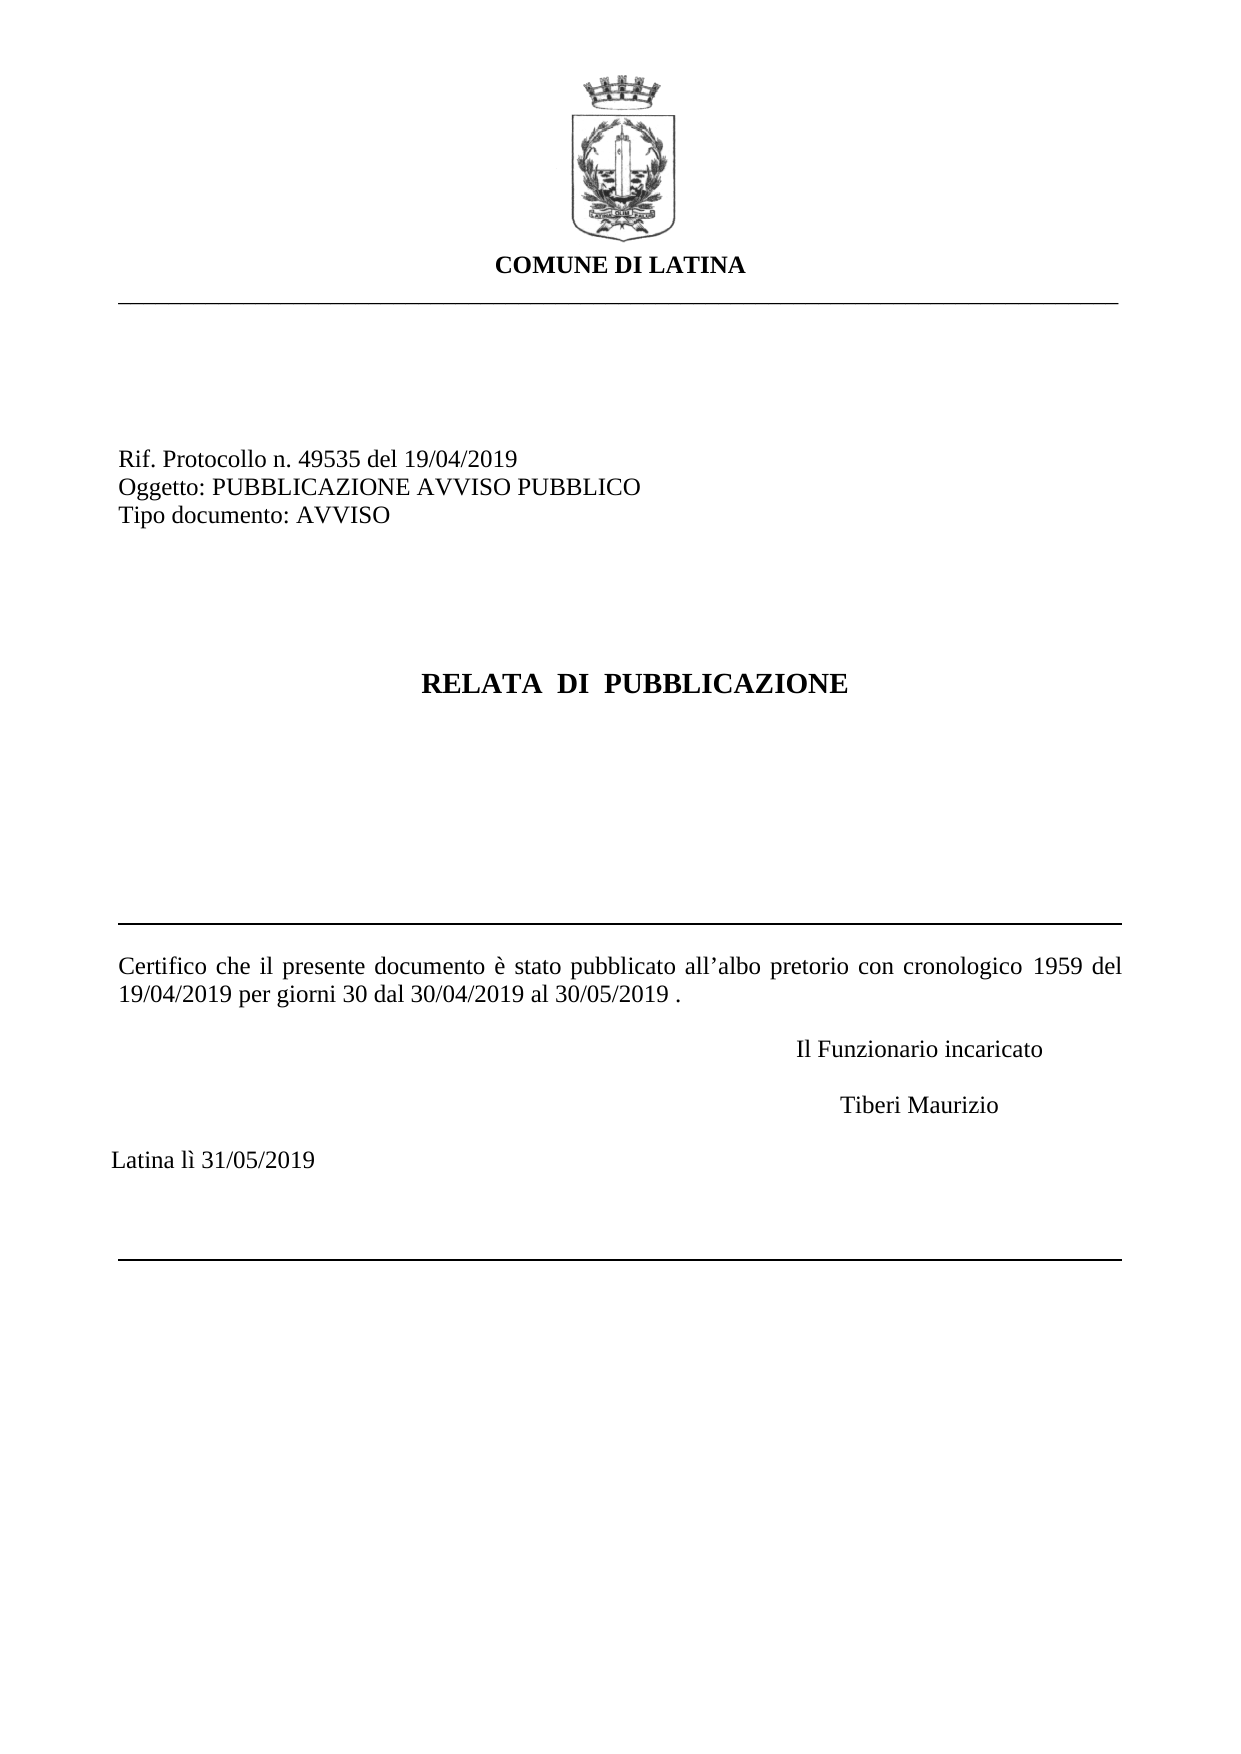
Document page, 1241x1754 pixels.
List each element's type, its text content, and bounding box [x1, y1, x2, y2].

text Oggetto: PUBBLICAZIONE AVVISO PUBBLICO [118, 473, 1122, 501]
table_header [591, 1036, 692, 1063]
table_cell [591, 1063, 692, 1091]
table_cell [709, 1119, 1129, 1146]
table_header Il Funzionario incaricato [709, 1036, 1129, 1063]
table_cell [111, 1119, 591, 1146]
text Tipo documento: AVVISO [118, 501, 1122, 529]
picture [556, 75, 685, 252]
table_cell [692, 1063, 709, 1091]
table_cell [709, 1063, 1129, 1091]
table_cell Latina lì 31/05/2019 [111, 1146, 591, 1174]
table_cell [692, 1119, 709, 1146]
table_cell [591, 1091, 692, 1119]
subtitle RELATA DI PUBBLICAZIONE [118, 667, 1122, 699]
table_header [692, 1036, 709, 1063]
table_header [111, 1036, 591, 1063]
table_cell [692, 1091, 709, 1119]
table_cell [692, 1146, 709, 1174]
table_cell [709, 1146, 1129, 1174]
table_cell [111, 1091, 591, 1119]
text Rif. Protocollo n. 49535 del 19/04/2019 [118, 446, 1122, 473]
text Certifico che il presente documento è stato pubblicato all’albo pretorio con cronologico 1959 del 19/04/2019 per giorni 30 dal 30/04/2019 al 30/05/2019 . [118, 952, 1122, 1008]
table_cell Tiberi Maurizio [709, 1091, 1129, 1119]
table_cell [591, 1119, 692, 1146]
table_cell [591, 1146, 692, 1174]
table_cell [111, 1063, 591, 1091]
